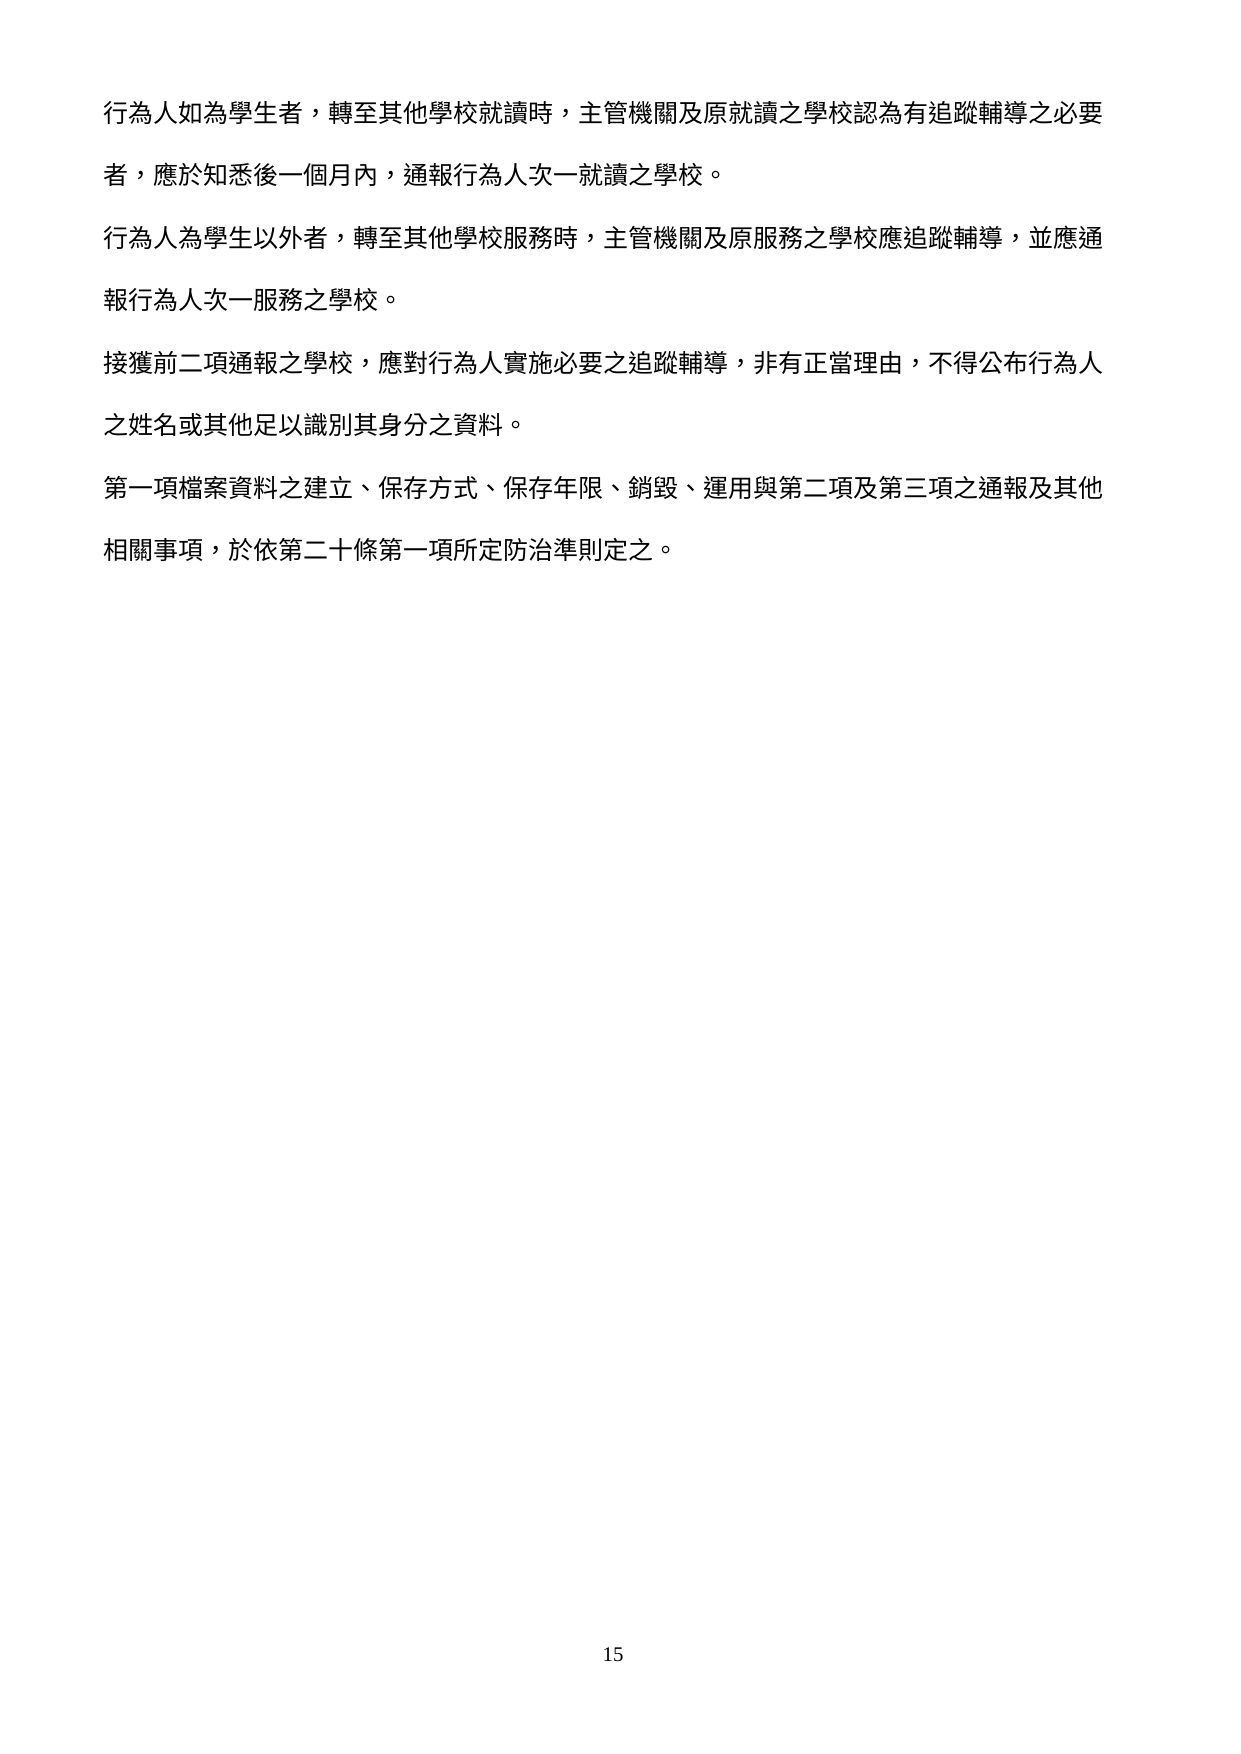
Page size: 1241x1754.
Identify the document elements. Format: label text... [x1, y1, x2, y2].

text 第一項檔案資料之建立、保存方式、保存年限、銷毀、運用與第二項及第三項之通報及其他相關事項，於依第二十條第一項所定防治準則定之。 [103, 444, 1122, 569]
text 接獲前二項通報之學校，應對行為人實施必要之追蹤輔導，非有正當理由，不得公布行為人之姓名或其他足以識別其身分之資料。 [103, 319, 1122, 444]
text 行為人如為學生者，轉至其他學校就讀時，主管機關及原就讀之學校認為有追蹤輔導之必要者，應於知悉後一個月內，通報行為人次一就讀之學校。 [103, 69, 1122, 194]
text 行為人為學生以外者，轉至其他學校服務時，主管機關及原服務之學校應追蹤輔導，並應通報行為人次一服務之學校。 [103, 194, 1122, 319]
